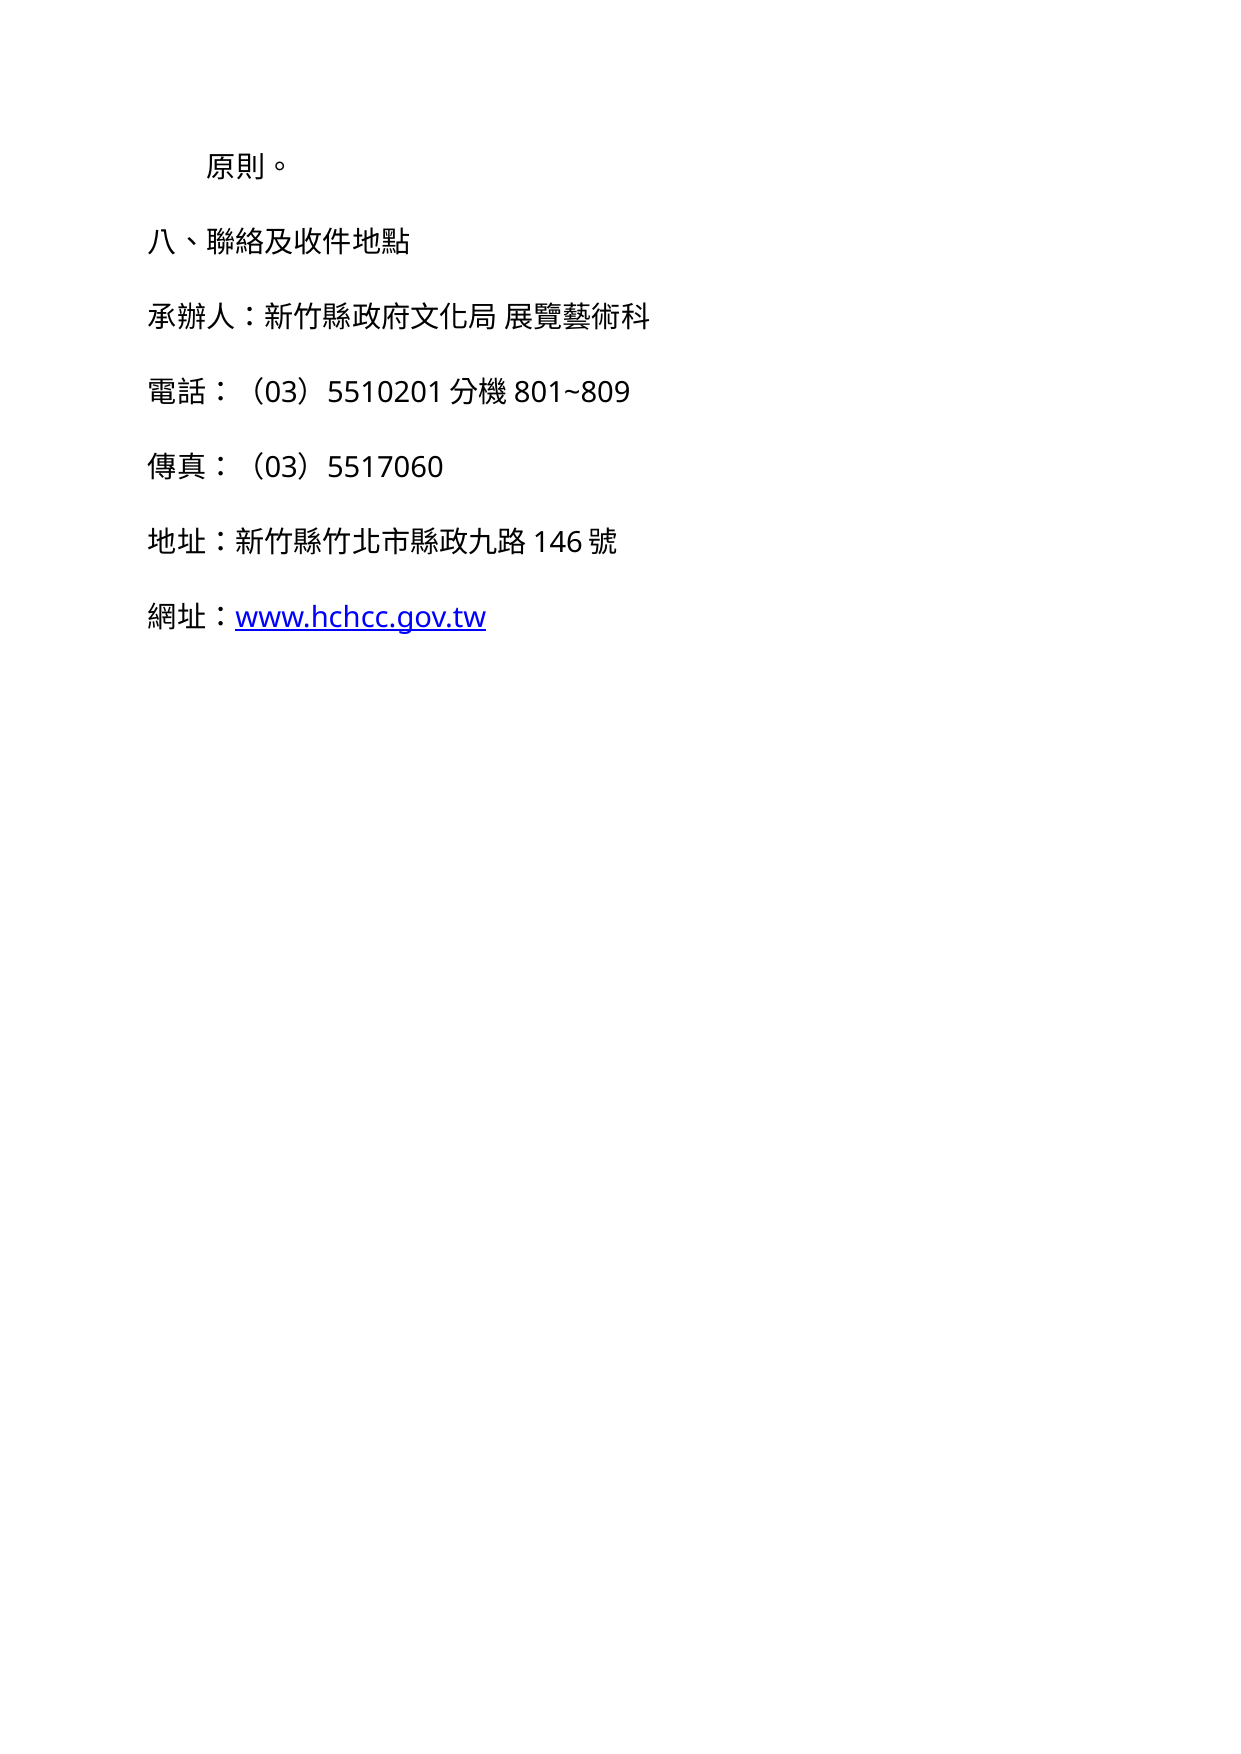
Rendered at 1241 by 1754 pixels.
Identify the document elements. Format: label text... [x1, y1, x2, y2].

text 網址：www.hchcc.gov.tw [148, 577, 1092, 652]
text 八、聯絡及收件地點 [148, 202, 1092, 277]
text 地址：新竹縣竹北市縣政九路146號 [148, 502, 1092, 577]
text 電話：（03）5510201分機801~809 [148, 352, 1092, 427]
text 傳真：（03）5517060 [148, 427, 1092, 502]
text 承辦人：新竹縣政府文化局 展覽藝術科 [148, 277, 1092, 352]
text 原則。 [148, 127, 1092, 202]
